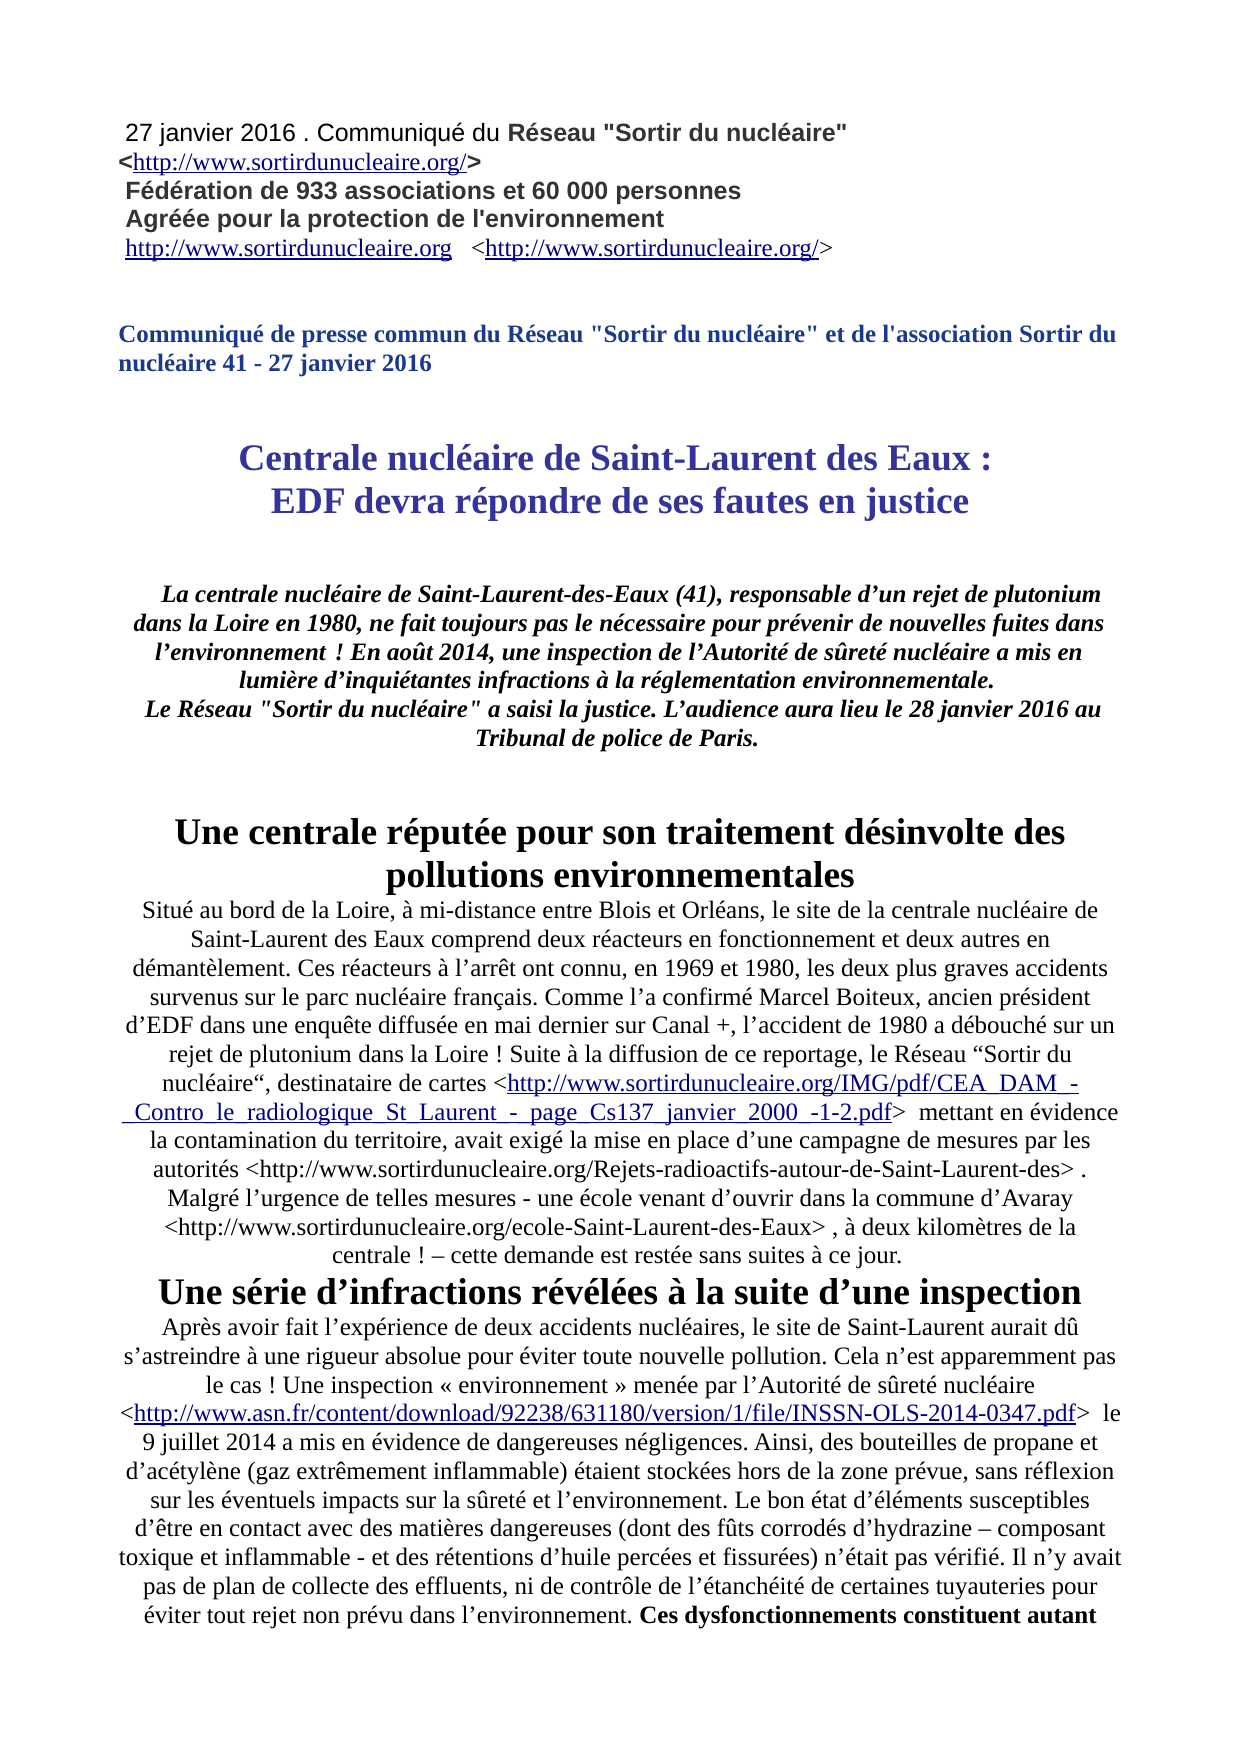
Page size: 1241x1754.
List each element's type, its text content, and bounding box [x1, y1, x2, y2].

text 27 janvier 2016 . Communiqué du Réseau "Sortir du nucléaire" <http://www.sortirdunucleaire.org/> Fédération de 933 associations et 60 000 personnes Agréée pour la protection de l'environnement http://www.sortirdunucleaire.org <http://www.sortirdunucleaire.org/> Communiqué de presse commun du Réseau "Sortir du nucléaire" et de l'association Sortir du nucléaire 41 - 27 janvier 2016 [118, 118, 1122, 377]
text Centrale nucléaire de Saint-Laurent des Eaux : EDF devra répondre de ses fautes en justice La centrale nucléaire de Saint-Laurent-des-Eaux (41), responsable d’un rejet de plutonium dans la Loire en 1980, ne fait toujours pas le nécessaire pour prévenir de nouvelles fuites dans l’environnement ! En août 2014, une inspection de l’Autorité de sûreté nucléaire a mis en lumière d’inquiétantes infractions à la réglementation environnementale. Le Réseau "Sortir du nucléaire" a saisi la justice. L’audience aura lieu le 28 janvier 2016 au Tribunal de police de Paris. Une centrale réputée pour son traitement désinvolte des pollutions environnementales Situé au bord de la Loire, à mi-distance entre Blois et Orléans, le site de la centrale nucléaire de Saint-Laurent des Eaux comprend deux réacteurs en fonctionnement et deux autres en démantèlement. Ces réacteurs à l’arrêt ont connu, en 1969 et 1980, les deux plus graves accidents survenus sur le parc nucléaire français. Comme l’a confirmé Marcel Boiteux, ancien président d’EDF dans une enquête diffusée en mai dernier sur Canal +, l’accident de 1980 a débouché sur un rejet de plutonium dans la Loire ! Suite à la diffusion de ce reportage, le Réseau “Sortir du nucléaire“, destinataire de cartes <http://www.sortirdunucleaire.org/IMG/pdf/CEA_DAM_-_Contro_le_radiologique_St_Laurent_-_page_Cs137_janvier_2000_-1-2.pdf> mettant en évidence la contamination du territoire, avait exigé la mise en place d’une campagne de mesures par les autorités <http://www.sortirdunucleaire.org/Rejets-radioactifs-autour-de-Saint-Laurent-des> . Malgré l’urgence de telles mesures - une école venant d’ouvrir dans la commune d’Avaray <http://www.sortirdunucleaire.org/ecole-Saint-Laurent-des-Eaux> , à deux kilomètres de la centrale ! – cette demande est restée sans suites à ce jour. Une série d’infractions révélées à la suite d’une inspection Après avoir fait l’expérience de deux accidents nucléaires, le site de Saint-Laurent aurait dû s’astreindre à une rigueur absolue pour éviter toute nouvelle pollution. Cela n’est apparemment pas le cas ! Une inspection « environnement » menée par l’Autorité de sûreté nucléaire <http://www.asn.fr/content/download/92238/631180/version/1/file/INSSN-OLS-2014-0347.pdf> le 9 juillet 2014 a mis en évidence de dangereuses négligences. Ainsi, des bouteilles de propane et d’acétylène (gaz extrêmement inflammable) étaient stockées hors de la zone prévue, sans réflexion sur les éventuels impacts sur la sûreté et l’environnement. Le bon état d’éléments susceptibles d’être en contact avec des matières dangereuses (dont des fûts corrodés d’hydrazine – composant toxique et inflammable - et des rétentions d’huile percées et fissurées) n’était pas vérifié. Il n’y avait pas de plan de collecte des effluents, ni de contrôle de l’étanchéité de certaines tuyauteries pour éviter tout rejet non prévu dans l’environnement. Ces dysfonctionnements constituent autant [118, 407, 1122, 1628]
